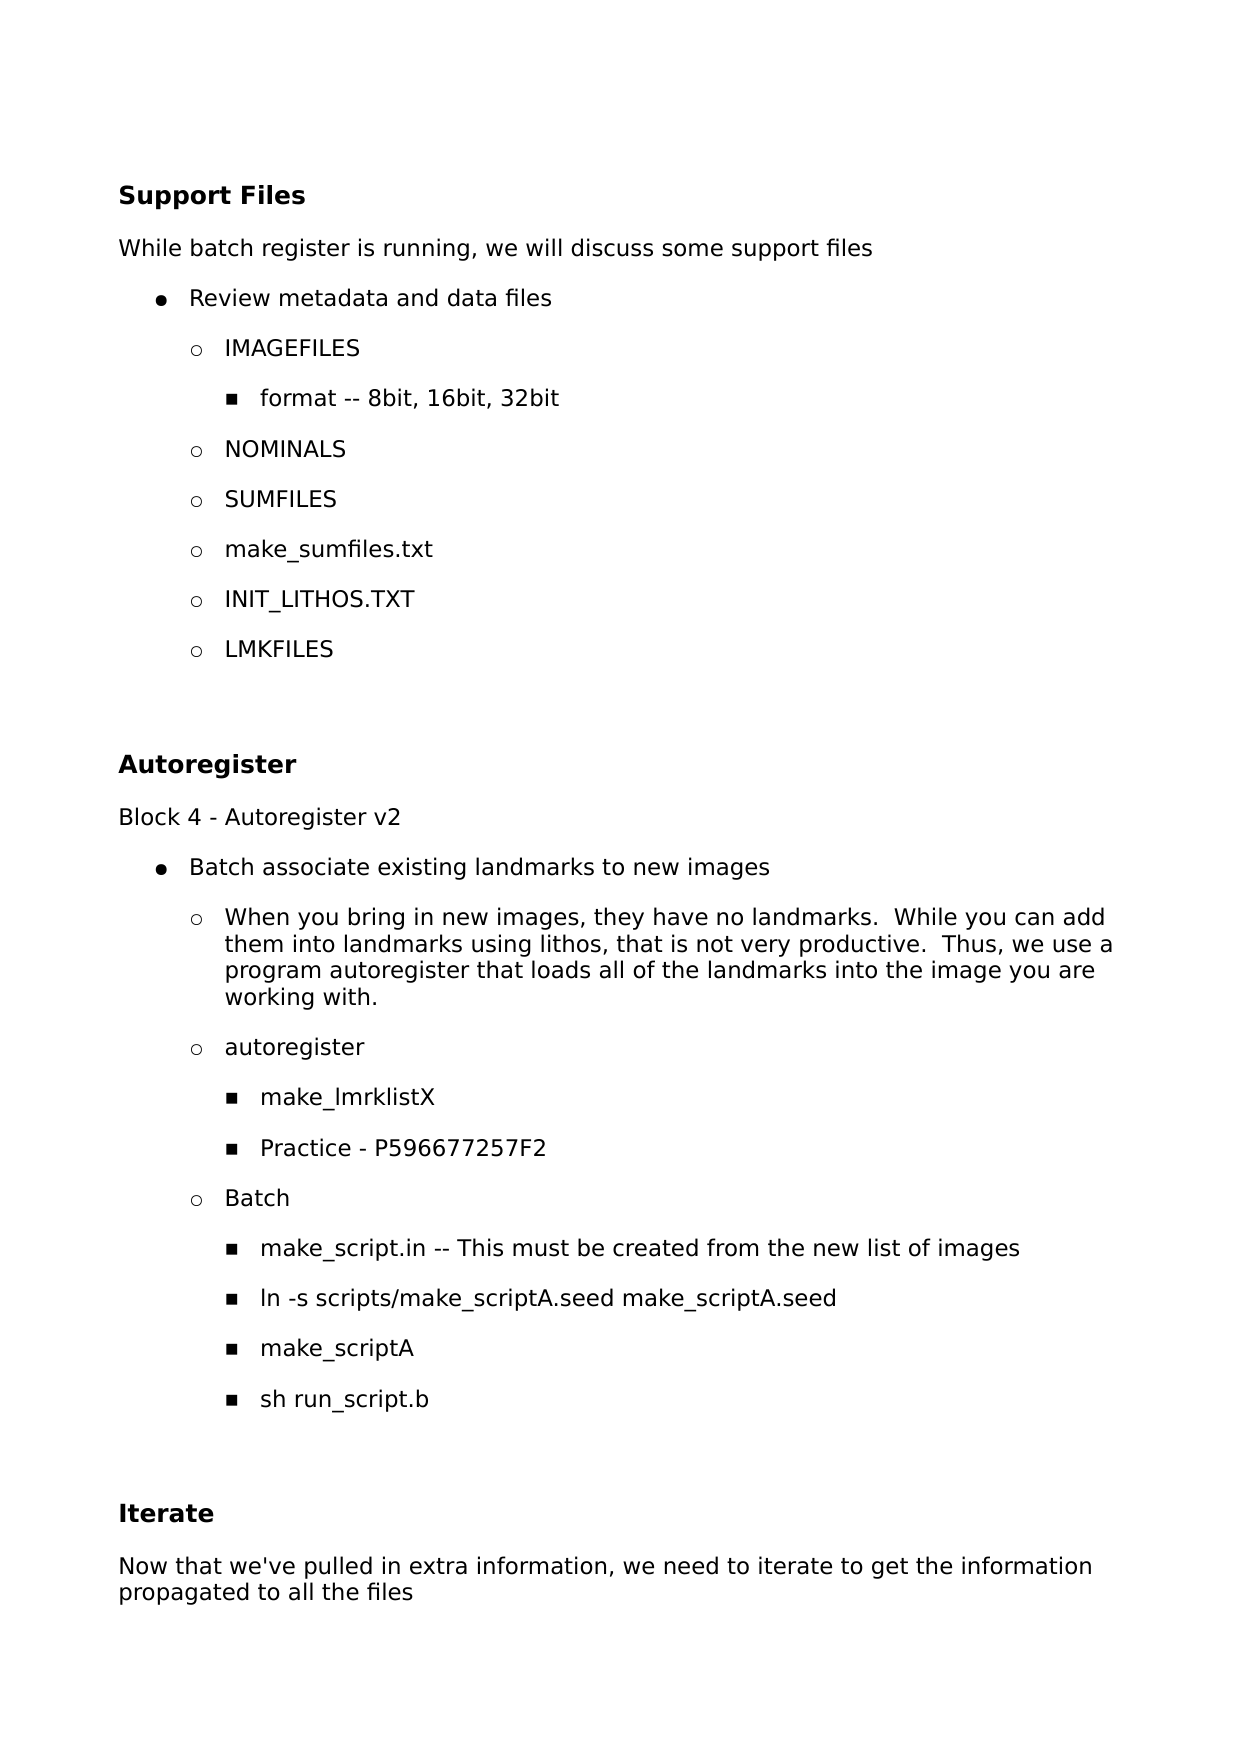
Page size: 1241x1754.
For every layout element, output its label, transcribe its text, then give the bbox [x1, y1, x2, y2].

list make_lmrklistX [224, 1084, 1122, 1111]
subtitle Iterate [118, 1499, 1122, 1529]
list make_sumfiles.txt [189, 536, 1122, 563]
list Review metadata and data files [153, 285, 1122, 312]
text Now that we've pulled in extra information, we need to iterate to get the information propagated to all the files [118, 1553, 1122, 1606]
list Practice - P596677257F2 [224, 1135, 1122, 1161]
list LMKFILES [189, 637, 1122, 663]
list SUMFILES [189, 486, 1122, 513]
list ln -s scripts/make_scriptA.seed make_scriptA.seed [224, 1285, 1122, 1312]
list Batch associate existing landmarks to new images [153, 854, 1122, 881]
list NOMINALS [189, 436, 1122, 462]
list make_scriptA [224, 1336, 1122, 1362]
list INIT_LITHOS.TXT [189, 586, 1122, 613]
text While batch register is running, we will discuss some support files [118, 235, 1122, 262]
list sh run_script.b [224, 1386, 1122, 1412]
subtitle Autoregister [118, 750, 1122, 779]
list autoregister [189, 1034, 1122, 1061]
list make_script.in -- This must be created from the new list of images [224, 1235, 1122, 1262]
text Block 4 - Autoregister v2 [118, 804, 1122, 830]
list Batch [189, 1185, 1122, 1212]
subtitle Support Files [118, 182, 1122, 211]
list When you bring in new images, they have no landmarks. While you can add them into landmarks using lithos, that is not very productive. Thus, we use a program autoregister that loads all of the landmarks into the image you are working with. [189, 904, 1122, 1011]
list format -- 8bit, 16bit, 32bit [224, 386, 1122, 412]
list IMAGEFILES [189, 335, 1122, 362]
